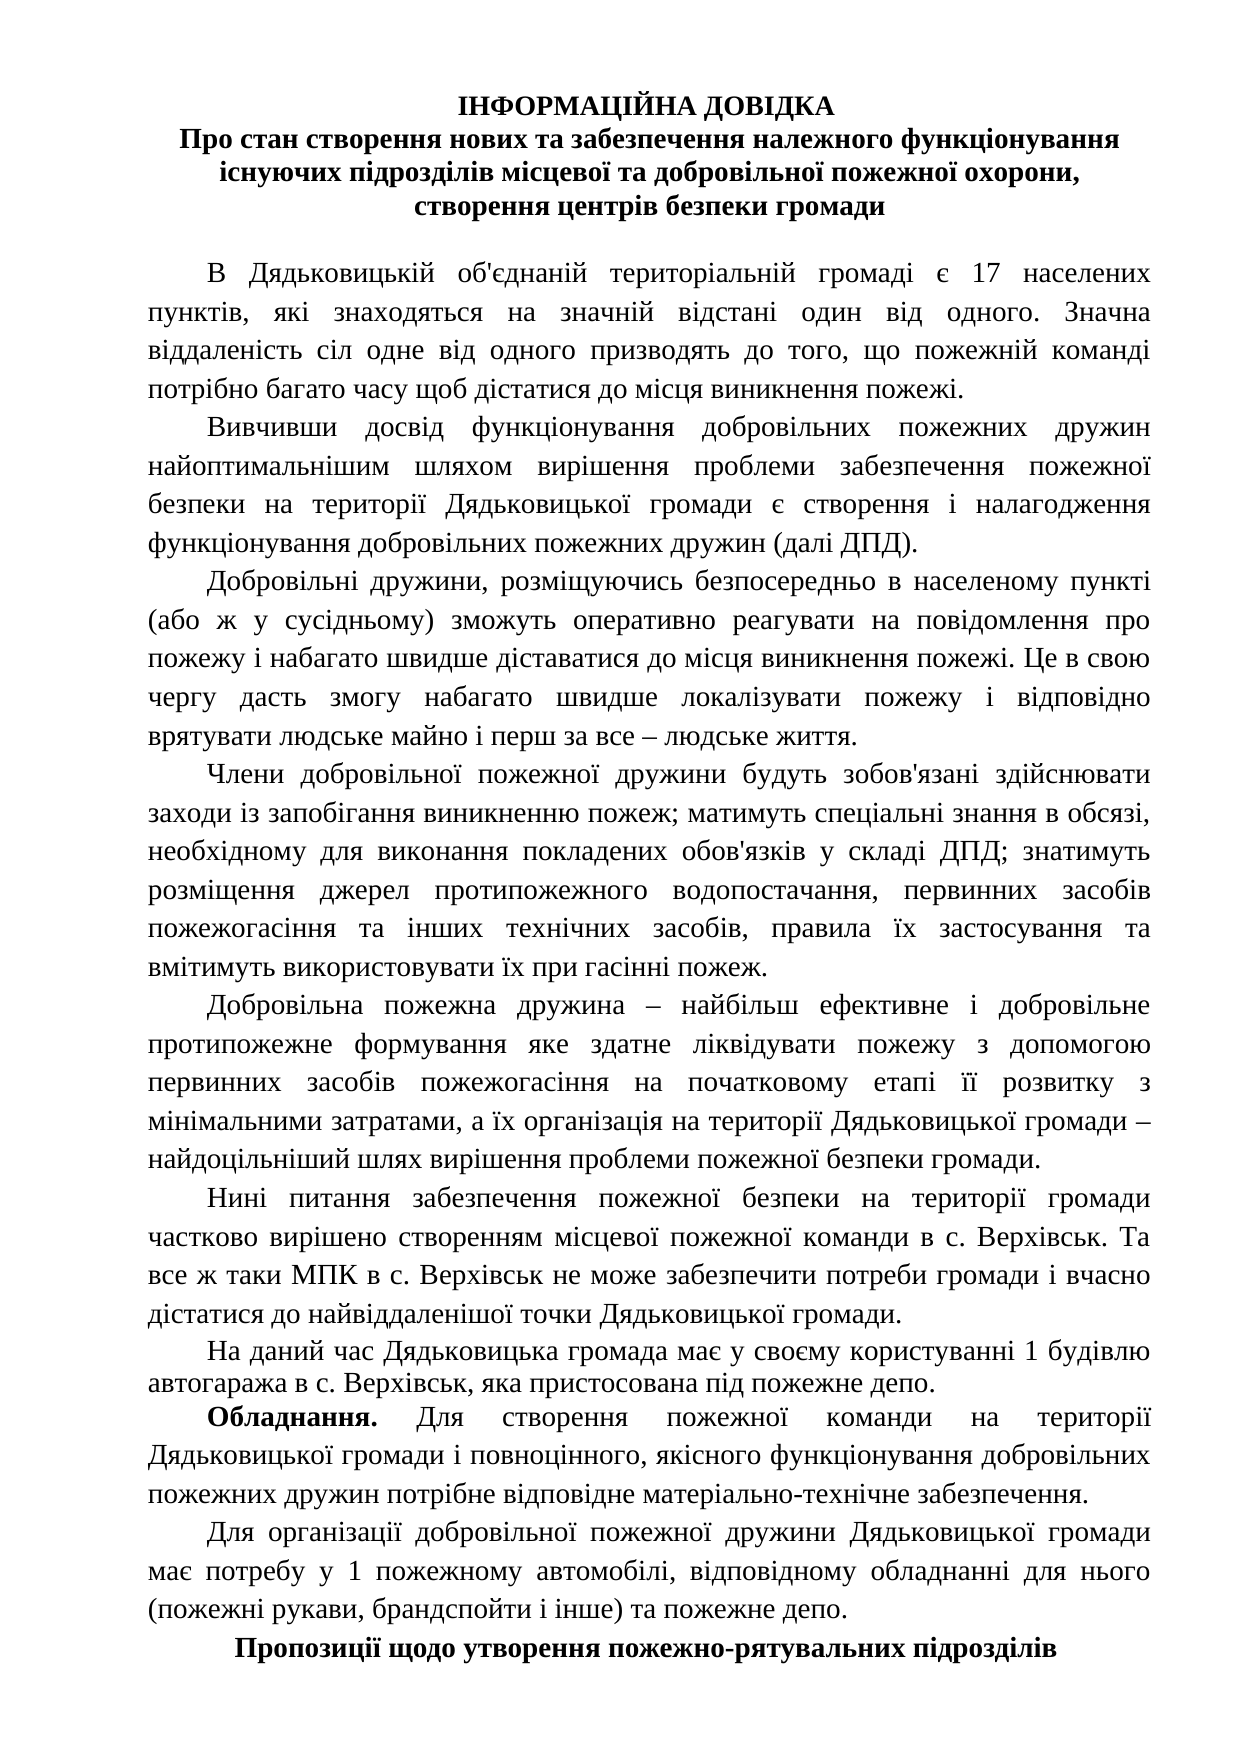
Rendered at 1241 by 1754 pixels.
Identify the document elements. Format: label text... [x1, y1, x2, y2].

text Для організації добровільної пожежної дружини Дядьковицької громади має потребу у 1 пожежному автомобілі, відповідному обладнанні для нього (пожежні рукави, брандспойти і інше) та пожежне депо. [148, 1514, 1152, 1625]
text Пропозиції щодо утворення пожежно-рятувальних підрозділів [148, 1630, 1152, 1664]
text Добровільні дружини, розміщуючись безпосередньо в населеному пункті (або ж у сусідньому) зможуть оперативно реагувати на повідомлення про пожежу і набагато швидше діставатися до місця виникнення пожежі. Це в свою чергу дасть змогу набагато швидше локалізувати пожежу і відповідно врятувати людське майно і перш за все – людське життя. [148, 563, 1152, 751]
text Нині питання забезпечення пожежної безпеки на території громади частково вирішено створенням місцевої пожежної команди в с. Верхівськ. Та все ж таки МПК в с. Верхівськ не може забезпечити потреби громади і вчасно дістатися до найвіддаленішої точки Дядьковицької громади. [148, 1180, 1152, 1329]
text Про стан створення нових та забезпечення належного функціонування існуючих підрозділів місцевої та добровільної пожежної охорони, створення центрів безпеки громади [148, 121, 1152, 222]
text Обладнання. Для створення пожежної команди на території Дядьковицької громади і повноцінного, якісного функціонування добровільних пожежних дружин потрібне відповідне матеріально-технічне забезпечення. [148, 1399, 1152, 1509]
text ІНФОРМАЦІЙНА ДОВІДКА [148, 88, 1152, 121]
text Члени добровільної пожежної дружини будуть зобов'язані здійснювати заходи із запобігання виникненню пожеж; матимуть спеціальні знання в обсязі, необхідному для виконання покладених обов'язків у складі ДПД; знатимуть розміщення джерел протипожежного водопостачання, первинних засобів пожежогасіння та інших технічних засобів, правила їх застосування та вмітимуть використовувати їх при гасінні пожеж. [148, 756, 1152, 982]
text В Дядьковицькій об'єднаній територіальній громаді є 17 населених пунктів, які знаходяться на значній відстані один від одного. Значна віддаленість сіл одне від одного призводять до того, що пожежній команді потрібно багато часу щоб дістатися до місця виникнення пожежі. [148, 255, 1152, 404]
text На даний час Дядьковицька громада має у своєму користуванні 1 будівлю автогаража в с. Верхівськ, яка пристосована під пожежне депо. [148, 1334, 1152, 1399]
text Вивчивши досвід функціонування добровільних пожежних дружин найоптимальнішим шляхом вирішення проблеми забезпечення пожежної безпеки на території Дядьковицької громади є створення і налагодження функціонування добровільних пожежних дружин (далі ДПД). [148, 409, 1152, 558]
text Добровільна пожежна дружина – найбільш ефективне і добровільне протипожежне формування яке здатне ліквідувати пожежу з допомогою первинних засобів пожежогасіння на початковому етапі її розвитку з мінімальними затратами, а їх організація на території Дядьковицької громади – найдоцільніший шлях вирішення проблеми пожежної безпеки громади. [148, 987, 1152, 1175]
